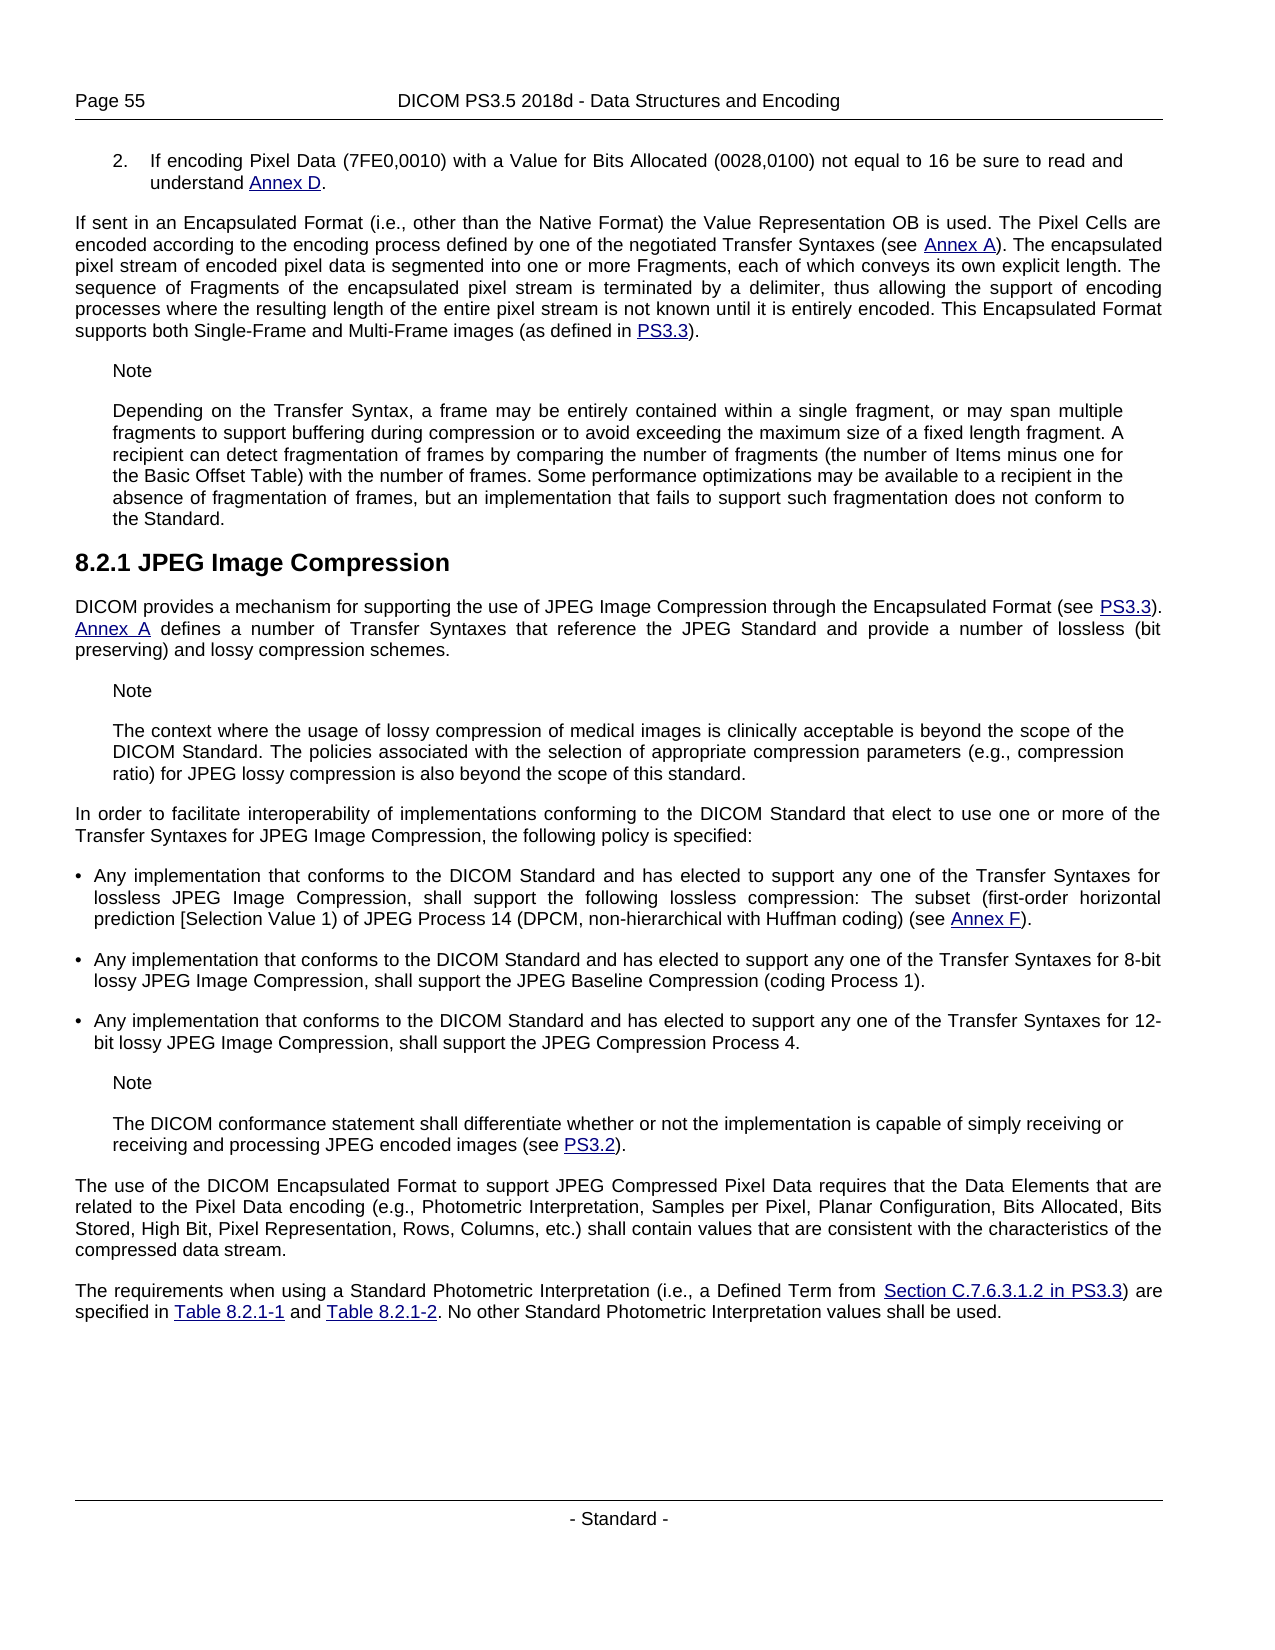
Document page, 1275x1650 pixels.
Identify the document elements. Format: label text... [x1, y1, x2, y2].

text The DICOM conformance statement shall differentiate whether or not the implementation is capable of simply receiving or receiving and processing JPEG encoded images (see PS3.2). [112, 1112, 1125, 1156]
text Depending on the Transfer Syntax, a frame may be entirely contained within a single fragment, or may span multiple fragments to support buffering during compression or to avoid exceeding the maximum size of a fixed length fragment. A recipient can detect fragmentation of frames by comparing the number of fragments (the number of Items minus one for the Basic Offset Table) with the number of frames. Some performance optimizations may be available to a recipient in the absence of fragmentation of frames, but an implementation that fails to support such fragmentation does not conform to the Standard. [112, 400, 1125, 530]
text Note [112, 1072, 1125, 1094]
text In order to facilitate interoperability of implementations conforming to the DICOM Standard that elect to use one or more of the Transfer Syntaxes for JPEG Image Compression, the following policy is specified: [75, 803, 1162, 846]
text The requirements when using a Standard Photometric Interpretation (i.e., a Defined Term from Section C.7.6.3.1.2 in PS3.3) are specified in Table 8.2.1-1 and Table 8.2.1-2. No other Standard Photometric Interpretation values shall be used. [75, 1279, 1162, 1322]
list If encoding Pixel Data (7FE0,0010) with a Value for Bits Allocated (0028,0100) not equal to 16 be sure to read and understand Annex D. [112, 150, 1125, 193]
text Note [112, 360, 1125, 382]
list Any implementation that conforms to the DICOM Standard and has elected to support any one of the Transfer Syntaxes for lossless JPEG Image Compression, shall support the following lossless compression: The subset (first-order horizontal prediction [Selection Value 1) of JPEG Process 14 (DPCM, non-hierarchical with Huffman coding) (see Annex F). [75, 865, 1162, 930]
text DICOM provides a mechanism for supporting the use of JPEG Image Compression through the Encapsulated Format (see PS3.3). Annex A defines a number of Transfer Syntaxes that reference the JPEG Standard and provide a number of lossless (bit preserving) and lossy compression schemes. [75, 596, 1162, 661]
list Any implementation that conforms to the DICOM Standard and has elected to support any one of the Transfer Syntaxes for 8-bit lossy JPEG Image Compression, shall support the JPEG Baseline Compression (coding Process 1). [75, 948, 1162, 992]
text 8.2.1 JPEG Image Compression [75, 548, 1162, 577]
text The use of the DICOM Encapsulated Format to support JPEG Compressed Pixel Data requires that the Data Elements that are related to the Pixel Data encoding (e.g., Photometric Interpretation, Samples per Pixel, Planar Configuration, Bits Allocated, Bits Stored, High Bit, Pixel Representation, Rows, Columns, etc.) shall contain values that are consistent with the characteristics of the compressed data stream. [75, 1174, 1162, 1261]
text If sent in an Encapsulated Format (i.e., other than the Native Format) the Value Representation OB is used. The Pixel Cells are encoded according to the encoding process defined by one of the negotiated Transfer Syntaxes (see Annex A). The encapsulated pixel stream of encoded pixel data is segmented into one or more Fragments, each of which conveys its own explicit length. The sequence of Fragments of the encapsulated pixel stream is terminated by a delimiter, thus allowing the support of encoding processes where the resulting length of the entire pixel stream is not known until it is entirely encoded. This Encapsulated Format supports both Single-Frame and Multi-Frame images (as defined in PS3.3). [75, 212, 1162, 341]
text The context where the usage of lossy compression of medical images is clinically acceptable is beyond the scope of the DICOM Standard. The policies associated with the selection of appropriate compression parameters (e.g., compression ratio) for JPEG lossy compression is also beyond the scope of this standard. [112, 720, 1125, 784]
list Any implementation that conforms to the DICOM Standard and has elected to support any one of the Transfer Syntaxes for 12-bit lossy JPEG Image Compression, shall support the JPEG Compression Process 4. [75, 1010, 1162, 1053]
text Note [112, 679, 1125, 701]
